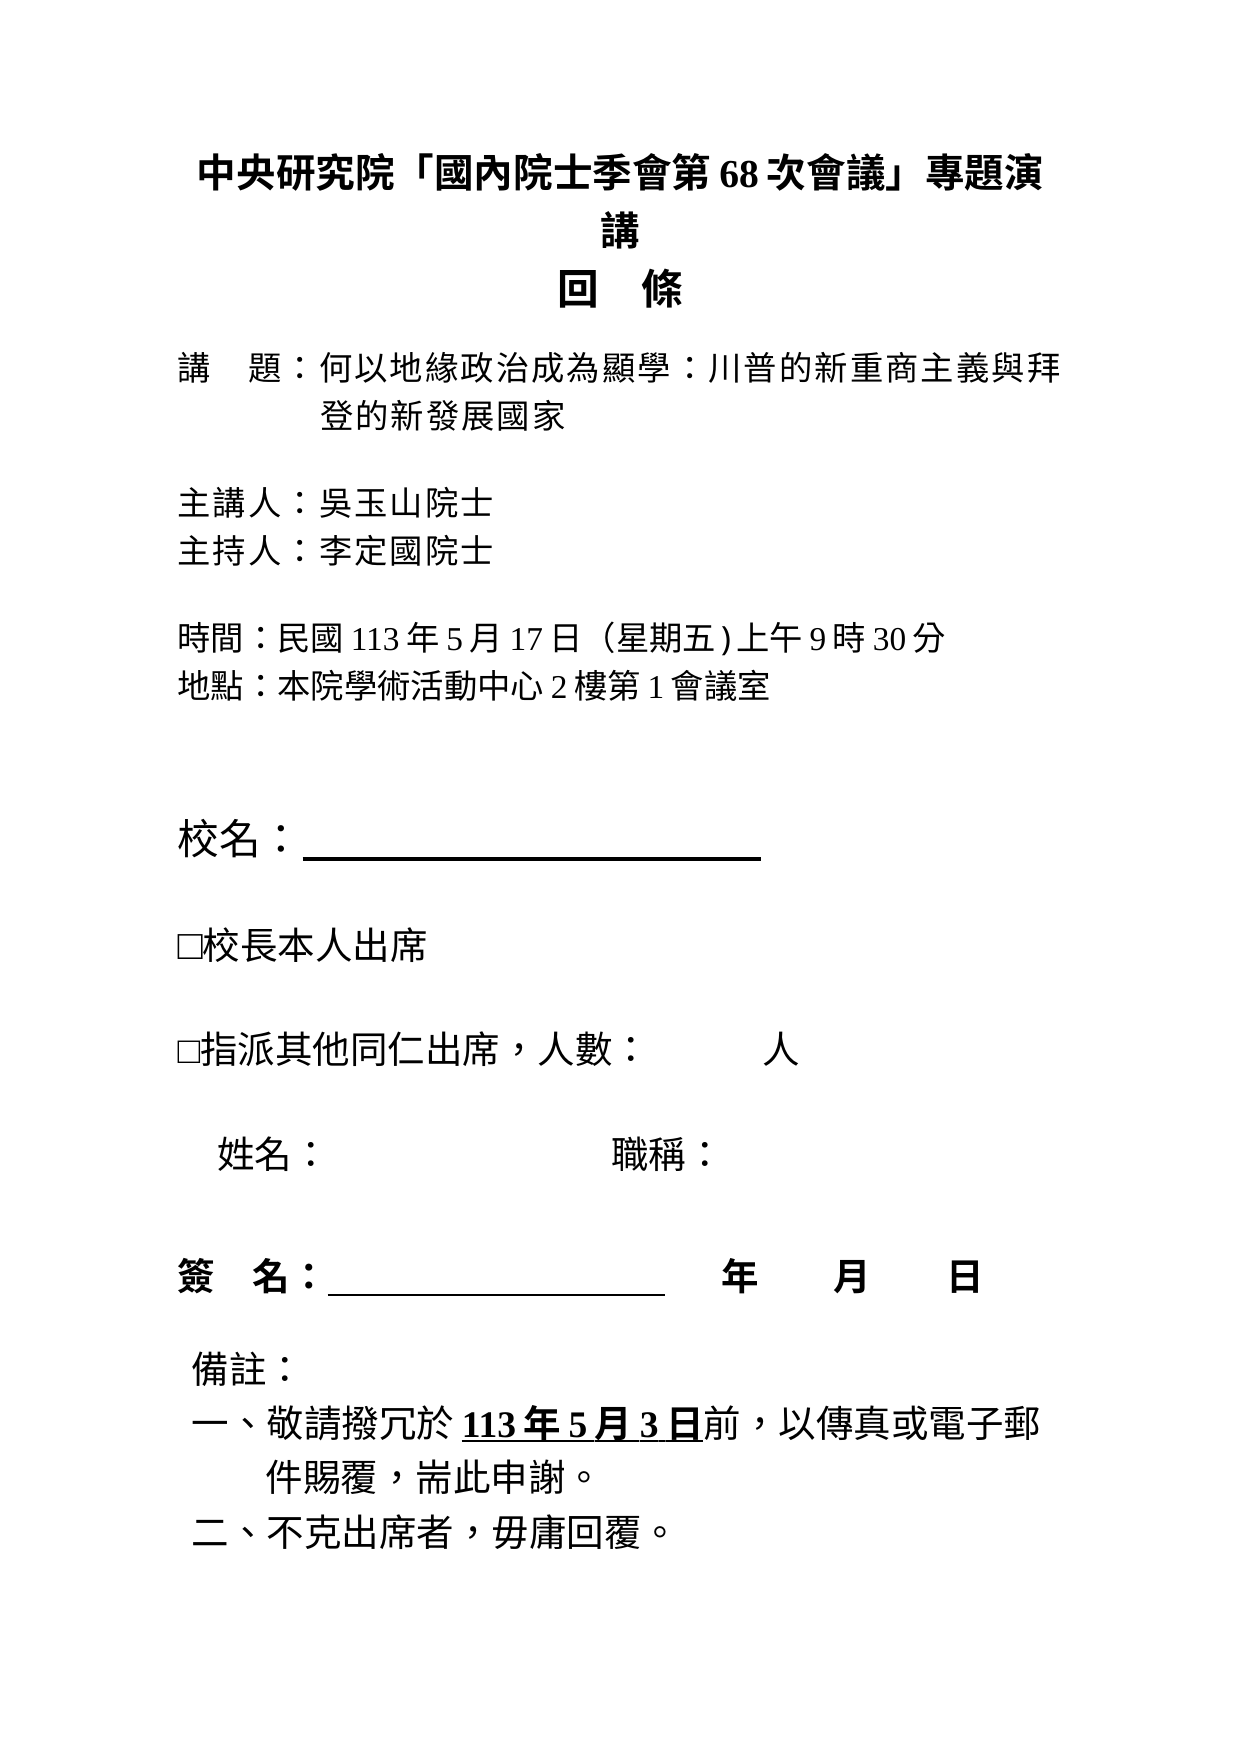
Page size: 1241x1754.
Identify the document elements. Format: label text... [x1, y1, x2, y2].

text □校長本人出席 [177, 916, 1063, 970]
text 主持人：李定國院士 [177, 525, 1063, 573]
text 簽 名： 年 月 日 [177, 1247, 1063, 1301]
text □指派其他同仁出席，人數： 人 [177, 1020, 1063, 1075]
text 地點：本院學術活動中心2樓第1會議室 [177, 660, 1063, 708]
text 備註： [192, 1340, 1063, 1394]
text 主講人：吳玉山院士 [177, 476, 1063, 525]
text 講 題：何以地緣政治成為顯學：川普的新重商主義與拜登的新發展國家 [177, 342, 1063, 438]
text 姓名： 職稱： [177, 1125, 1063, 1179]
text 回 條 [177, 256, 1063, 317]
text 二、不克出席者，毋庸回覆。 [192, 1502, 1063, 1557]
text 校名： [177, 806, 1063, 866]
text 一、敬請撥冗於113年5月3日前，以傳真或電子郵件賜覆，耑此申謝。 [192, 1394, 1063, 1502]
text 時間：民國113年5月17日（星期五)上午9時30分 [177, 611, 1063, 660]
text 中央研究院「國內院士季會第68次會議」專題演講 [177, 142, 1063, 256]
